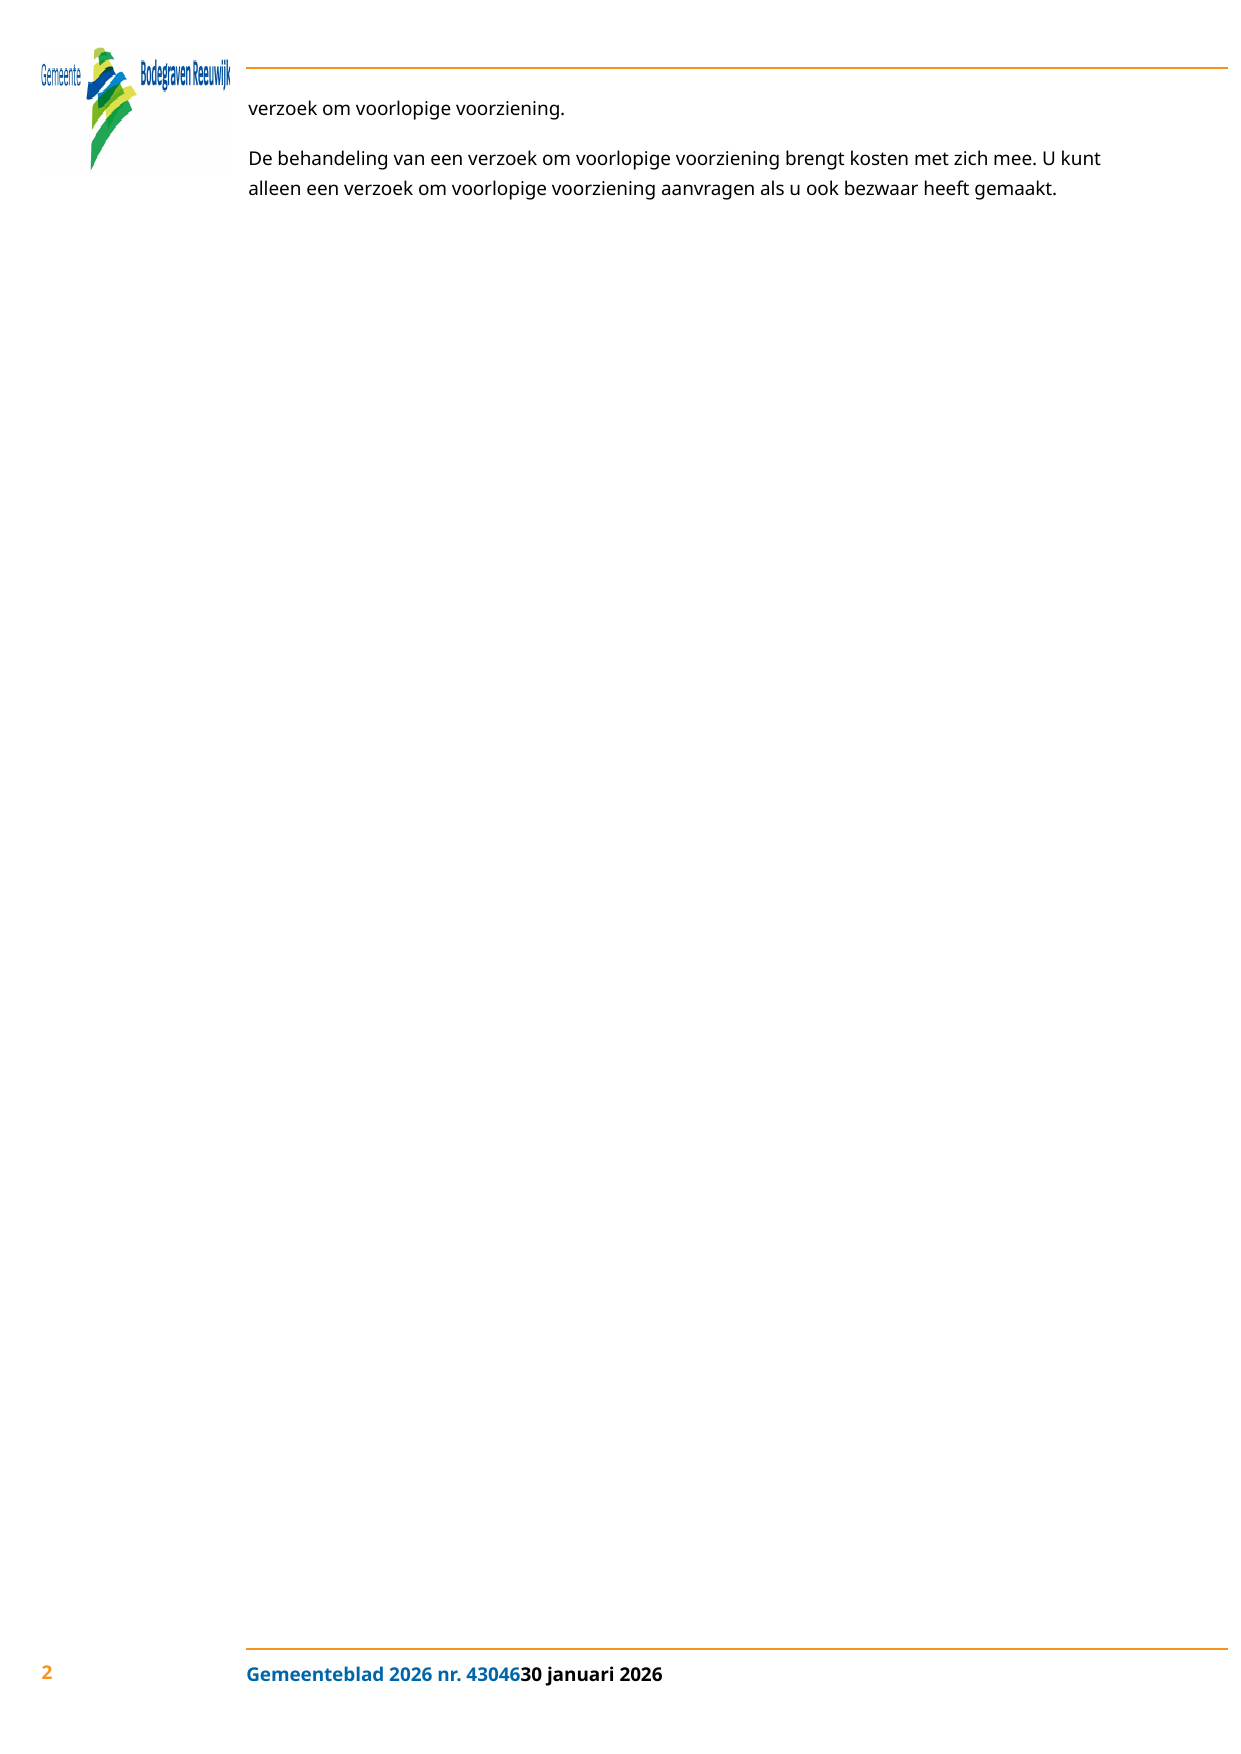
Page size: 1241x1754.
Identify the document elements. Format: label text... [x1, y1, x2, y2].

picture [41, 47, 231, 172]
text De behandeling van een verzoek om voorlopige voorziening brengt kosten met zich mee. U kunt alleen een verzoek om voorlopige voorziening aanvragen als u ook bezwaar heeft gemaakt. [248, 145, 1152, 201]
text verzoek om voorlopige voorziening. [248, 95, 1152, 121]
